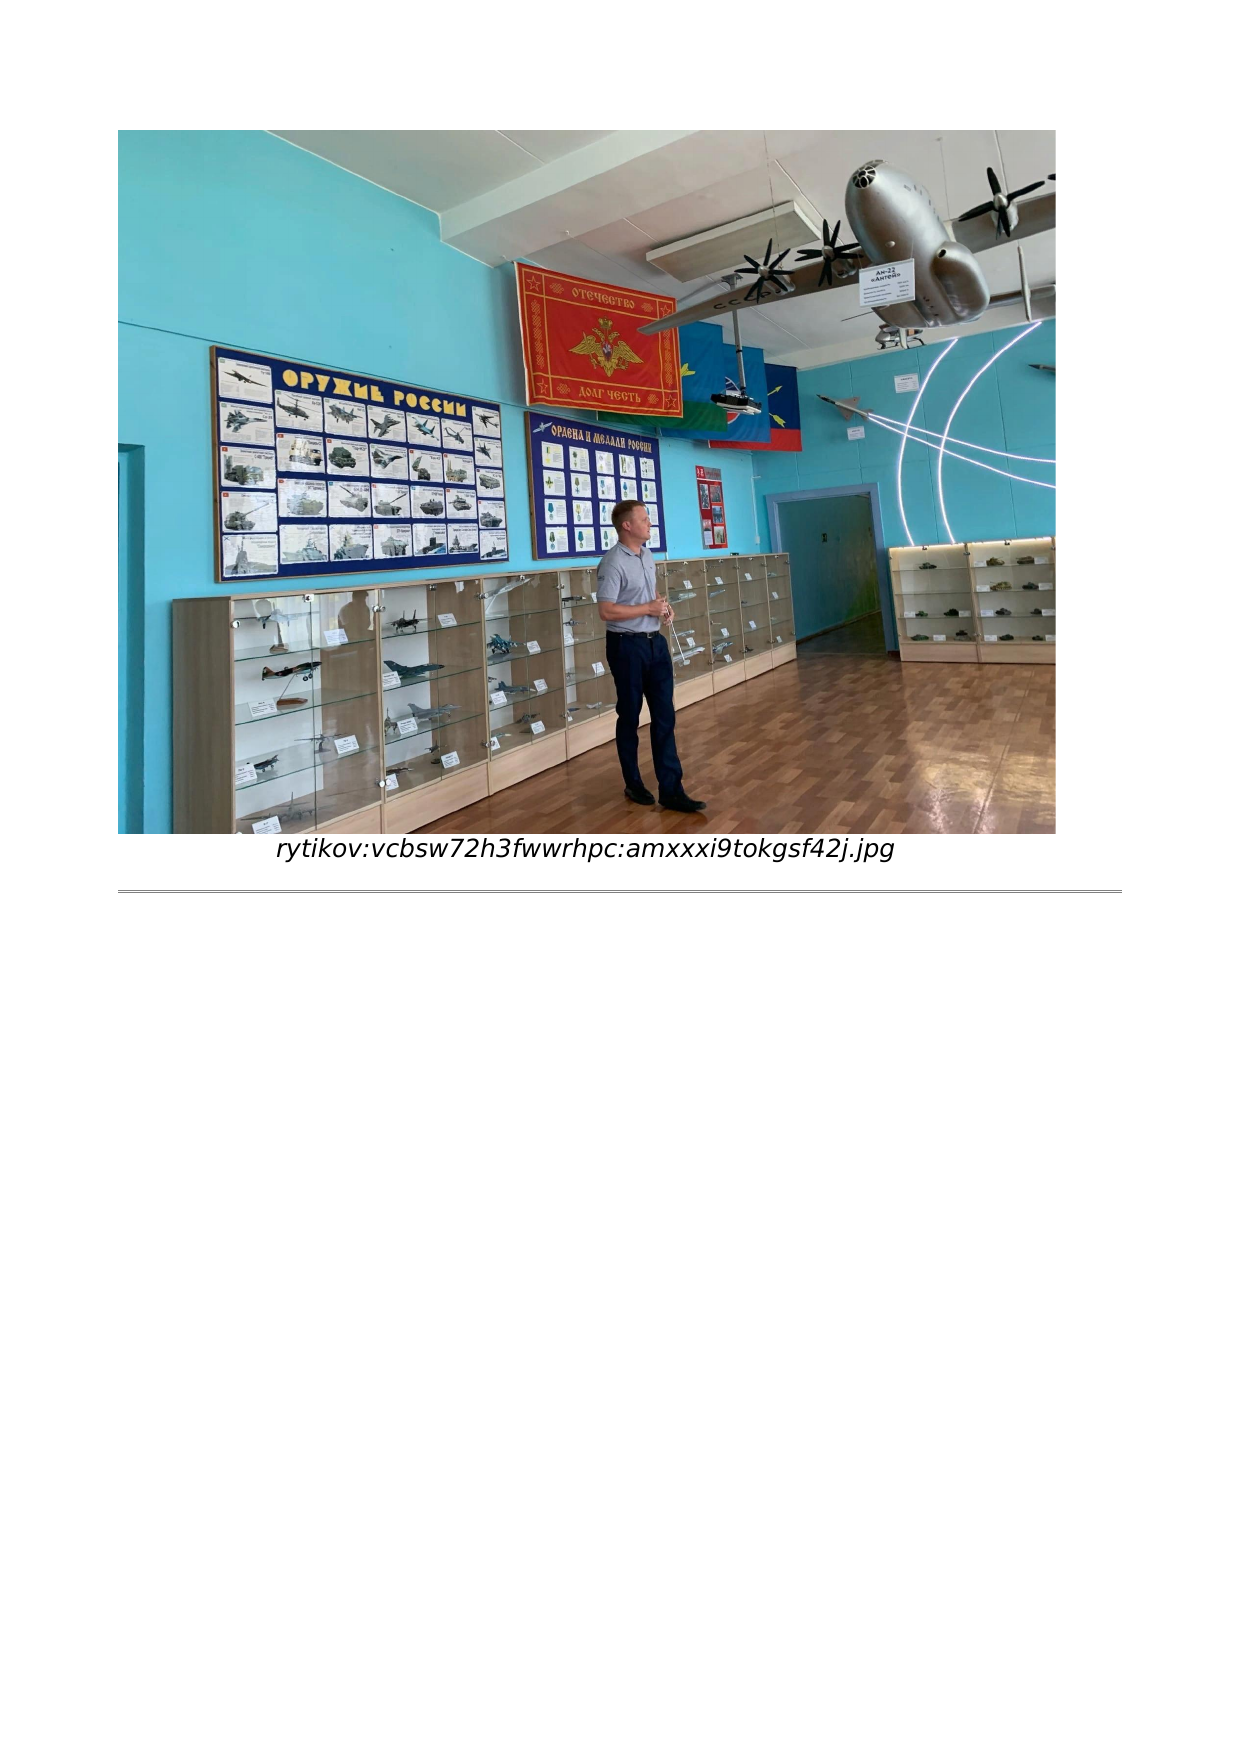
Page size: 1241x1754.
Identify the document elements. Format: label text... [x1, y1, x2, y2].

text rytikov:vcbsw72h3fwwrhpc:amxxxi9tokgsf42j.jpg [118, 834, 1056, 863]
picture [118, 130, 1056, 834]
